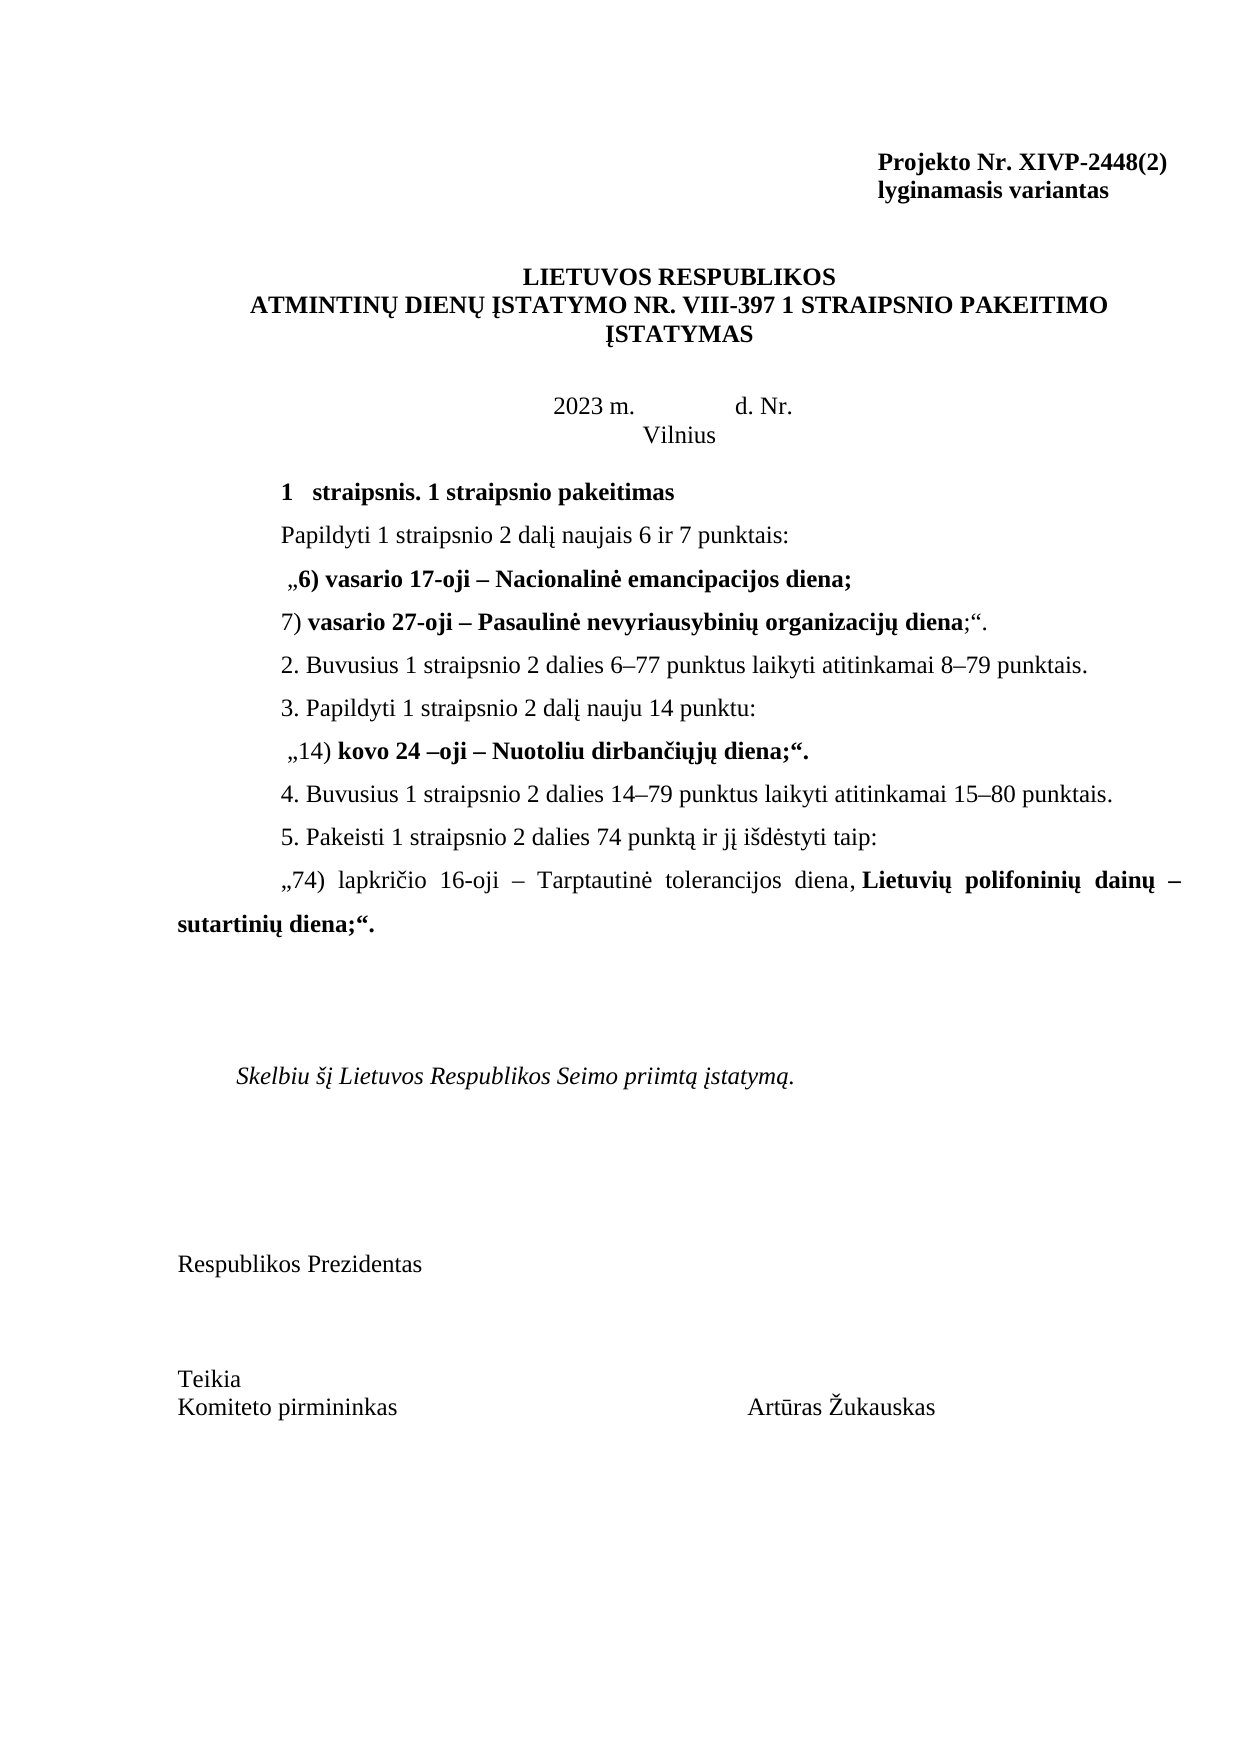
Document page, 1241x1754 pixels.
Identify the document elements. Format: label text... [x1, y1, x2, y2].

list 4. Buvusius 1 straipsnio 2 dalies 14–79 punktus laikyti atitinkamai 15–80 punktais. [177, 779, 1181, 808]
text „74) lapkričio 16-oji – Tarptautinė tolerancijos diena, Lietuvių polifoninių dainų – sutartinių diena;“. [177, 866, 1181, 937]
list 2. Buvusius 1 straipsnio 2 dalies 6–77 punktus laikyti atitinkamai 8–79 punktais. [177, 650, 1181, 679]
text LIETUVOS RESPUBLIKOS [177, 262, 1181, 291]
text Respublikos Prezidentas [177, 1240, 1181, 1277]
text 2023 m. d. Nr. [177, 391, 1181, 420]
list „14) kovo 24 –oji – Nuotoliu dirbančiųjų diena;“. [177, 736, 1181, 765]
text 5. Pakeisti 1 straipsnio 2 dalies 74 punktą ir jį išdėstyti taip: [177, 822, 1181, 851]
text Skelbiu šį Lietuvos Respublikos Seimo priimtą įstatymą. [177, 1052, 1181, 1090]
text Vilnius [177, 420, 1181, 449]
text Teikia [177, 1364, 1181, 1392]
text Komiteto pirmininkas Artūras Žukauskas [177, 1392, 1181, 1421]
list Papildyti 1 straipsnio 2 dalį naujais 6 ir 7 punktais: [177, 521, 1181, 549]
list „6) vasario 17-oji – Nacionalinė emancipacijos diena; [177, 564, 1181, 592]
list 7) vasario 27-oji – Pasaulinė nevyriausybinių organizacijų diena;“. [177, 607, 1181, 636]
list straipsnis. 1 straipsnio pakeitimas [177, 477, 1181, 506]
text lyginamasis variantas [878, 176, 1181, 204]
text ATMINTINŲ DIENŲ ĮSTATYMO NR. VIII-397 1 STRAIPSNIO PAKEITIMO ĮSTATYMAS [177, 291, 1181, 348]
list 3. Papildyti 1 straipsnio 2 dalį nauju 14 punktu: [177, 693, 1181, 722]
text Projekto Nr. XIVP-2448(2) [878, 147, 1181, 176]
